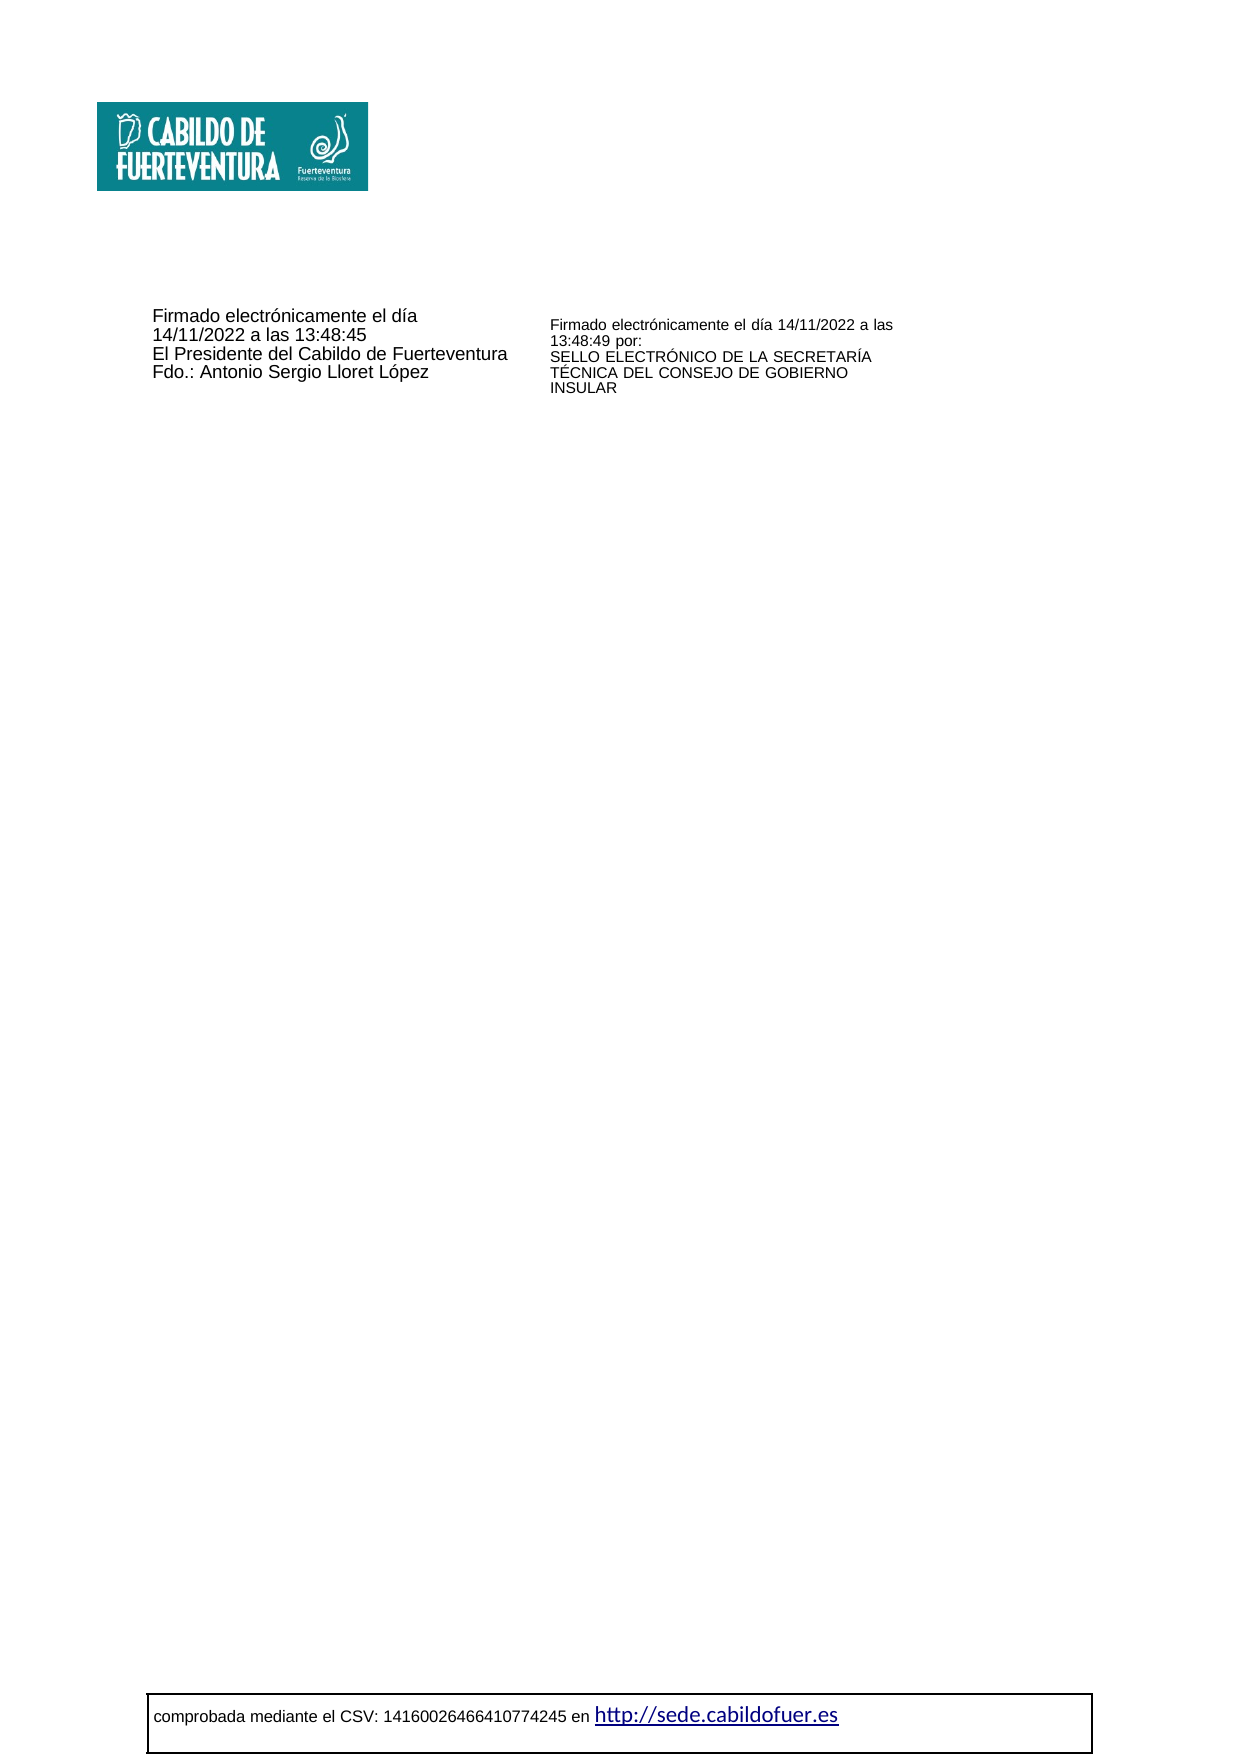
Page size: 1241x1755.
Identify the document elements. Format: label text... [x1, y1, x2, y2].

text El Presidente del Cabildo de Fuerteventura Fdo.: Antonio Sergio Lloret López [152, 345, 510, 382]
text SELLO ELECTRÓNICO DE LA SECRETARÍA TÉCNICA DEL CONSEJO DE GOBIERNO INSULAR [550, 350, 913, 397]
text Firmado electrónicamente el día 14/11/2022 a las 13:48:49 por: [550, 318, 913, 350]
text Firmado electrónicamente el día 14/11/2022 a las 13:48:45 [152, 307, 420, 345]
